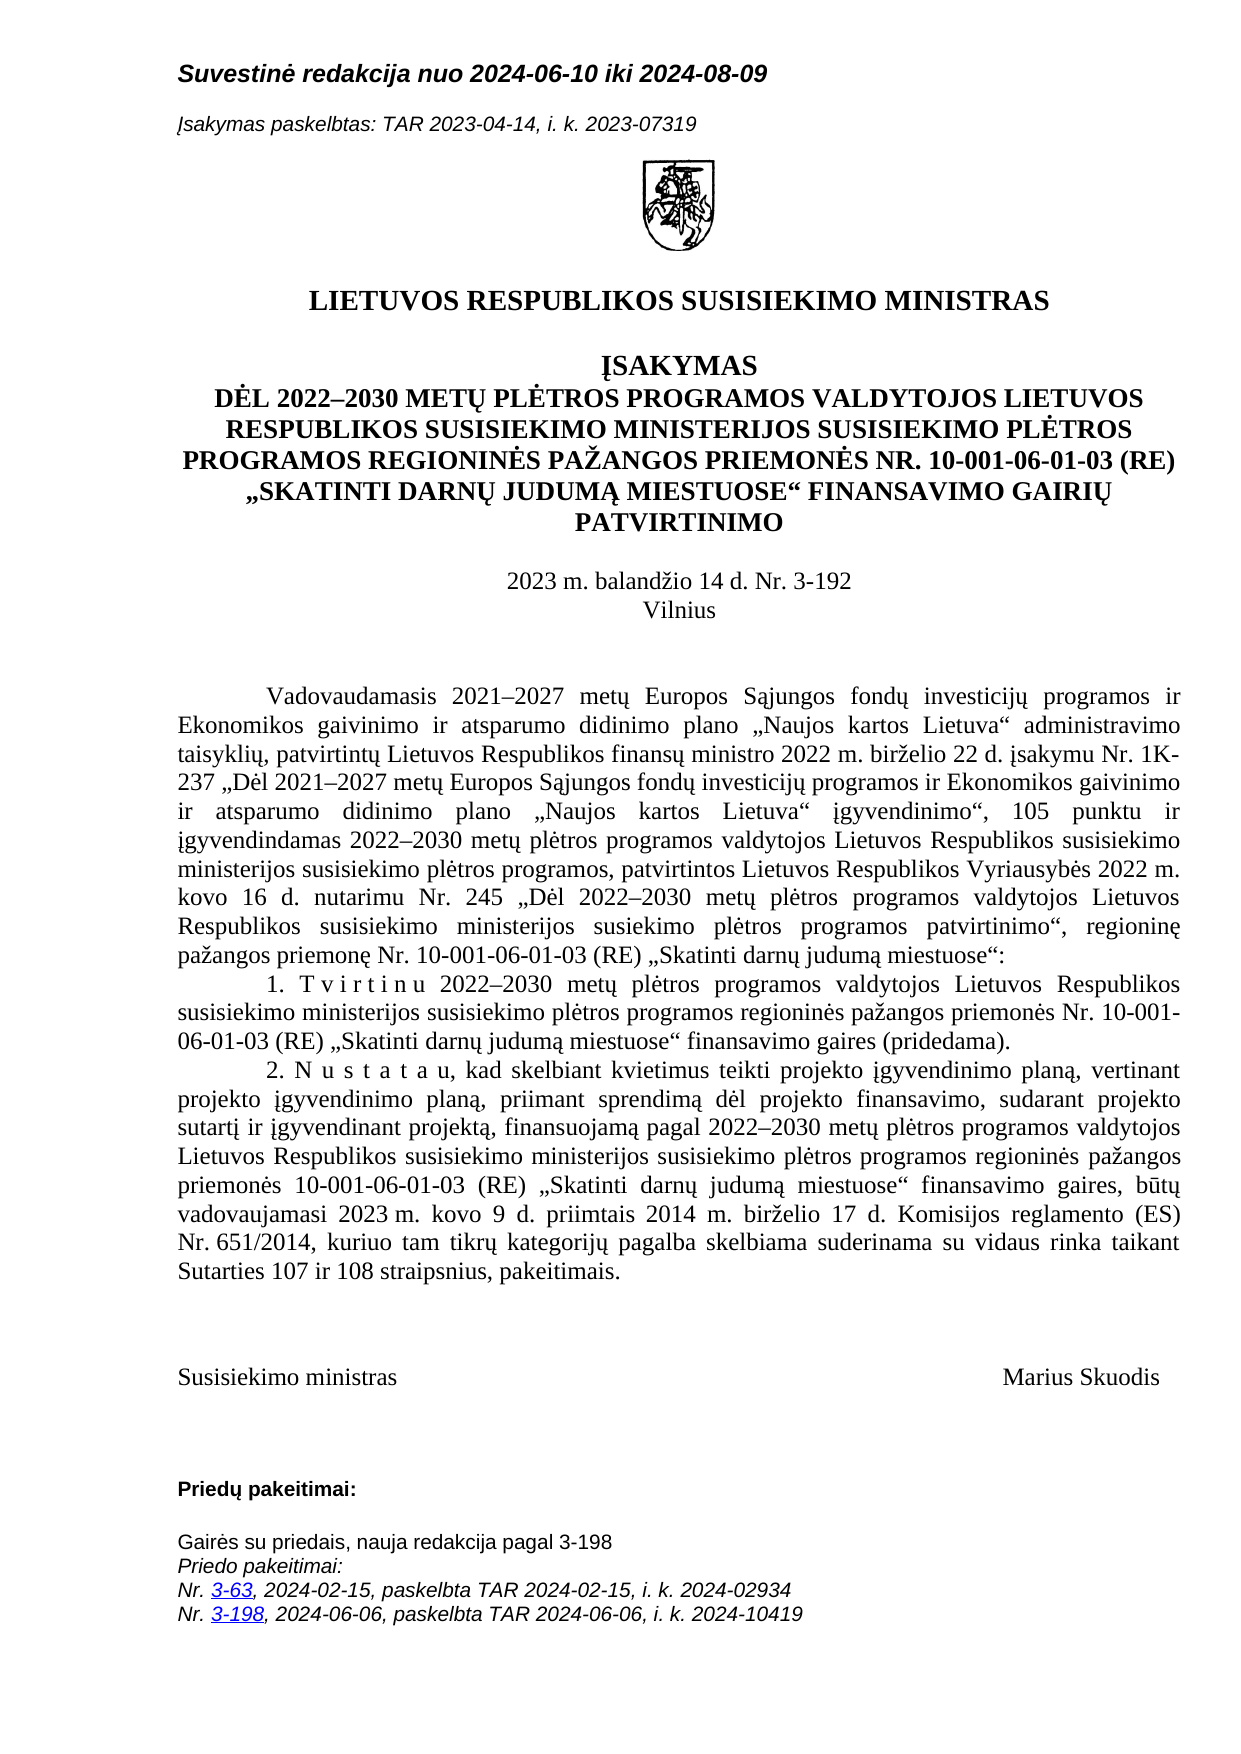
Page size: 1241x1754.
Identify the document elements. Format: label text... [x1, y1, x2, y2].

text Suvestinė redakcija nuo 2024-06-10 iki 2024-08-09 [177, 59, 1181, 88]
text 2. N u s t a t a u, kad skelbiant kvietimus teikti projekto įgyvendinimo planą, vertinant projekto įgyvendinimo planą, priimant sprendimą dėl projekto finansavimo, sudarant projekto sutartį ir įgyvendinant projektą, finansuojamą pagal 2022–2030 metų plėtros programos valdytojos Lietuvos Respublikos susisiekimo ministerijos susisiekimo plėtros programos regioninės pažangos priemonės 10-001-06-01-03 (RE) „Skatinti darnų judumą miestuose“ finansavimo gaires, būtų vadovaujamasi 2023 m. kovo 9 d. priimtais 2014 m. birželio 17 d. Komisijos reglamento (ES) Nr. 651/2014, kuriuo tam tikrų kategorijų pagalba skelbiama suderinama su vidaus rinka taikant Sutarties 107 ir 108 straipsnius, pakeitimais. [177, 1055, 1181, 1285]
text Susisiekimo ministras Marius Skuodis [177, 1362, 1181, 1391]
text Įsakymas paskelbtas: TAR 2023-04-14, i. k. 2023-07319 [177, 112, 1181, 136]
text DĖL 2022–2030 METŲ PLĖTROS PROGRAMOS VALDYTOJOS LIETUVOS RESPUBLIKOS SUSISIEKIMO MINISTERIJOS SUSISIEKIMO PLĖTROS PROGRAMOS REGIONINĖS PAŽANGOS PRIEMONĖS NR. 10-001-06-01-03 (RE) „SKATINTI DARNŲ JUDUMĄ MIESTUOSE“ FINANSAVIMO GAIRIŲ PATVIRTINIMO [177, 382, 1181, 537]
text 1. T v i r t i n u 2022–2030 metų plėtros programos valdytojos Lietuvos Respublikos susisiekimo ministerijos susisiekimo plėtros programos regioninės pažangos priemonės Nr. 10-001-06-01-03 (RE) „Skatinti darnų judumą miestuose“ finansavimo gaires (pridedama). [177, 969, 1181, 1055]
text LIETUVOS RESPUBLIKOS SUSISIEKIMO MINISTRAS [177, 283, 1181, 317]
text Nr. 3-63, 2024-02-15, paskelbta TAR 2024-02-15, i. k. 2024-02934 [177, 1577, 1181, 1601]
text Priedo pakeitimai: [177, 1553, 1181, 1577]
text Priedų pakeitimai: [177, 1477, 1181, 1501]
text Gairės su priedais, nauja redakcija pagal 3-198 [177, 1529, 1181, 1553]
text Vadovaudamasis 2021–2027 metų Europos Sąjungos fondų investicijų programos ir Ekonomikos gaivinimo ir atsparumo didinimo plano „Naujos kartos Lietuva“ administravimo taisyklių, patvirtintų Lietuvos Respublikos finansų ministro 2022 m. birželio 22 d. įsakymu Nr. 1K-237 „Dėl 2021–2027 metų Europos Sąjungos fondų investicijų programos ir Ekonomikos gaivinimo ir atsparumo didinimo plano „Naujos kartos Lietuva“ įgyvendinimo“, 105 punktu ir įgyvendindamas 2022–2030 metų plėtros programos valdytojos Lietuvos Respublikos susisiekimo ministerijos susisiekimo plėtros programos, patvirtintos Lietuvos Respublikos Vyriausybės 2022 m. kovo 16 d. nutarimu Nr. 245 „Dėl 2022–2030 metų plėtros programos valdytojos Lietuvos Respublikos susisiekimo ministerijos susiekimo plėtros programos patvirtinimo“, regioninę pažangos priemonę Nr. 10-001-06-01-03 (RE) „Skatinti darnų judumą miestuose“: [177, 681, 1181, 969]
text 2023 m. balandžio 14 d. Nr. 3-192 [177, 566, 1181, 595]
text ĮSAKYMAS [177, 348, 1181, 382]
text Nr. 3-198, 2024-06-06, paskelbta TAR 2024-06-06, i. k. 2024-10419 [177, 1601, 1181, 1625]
text Vilnius [177, 595, 1181, 624]
